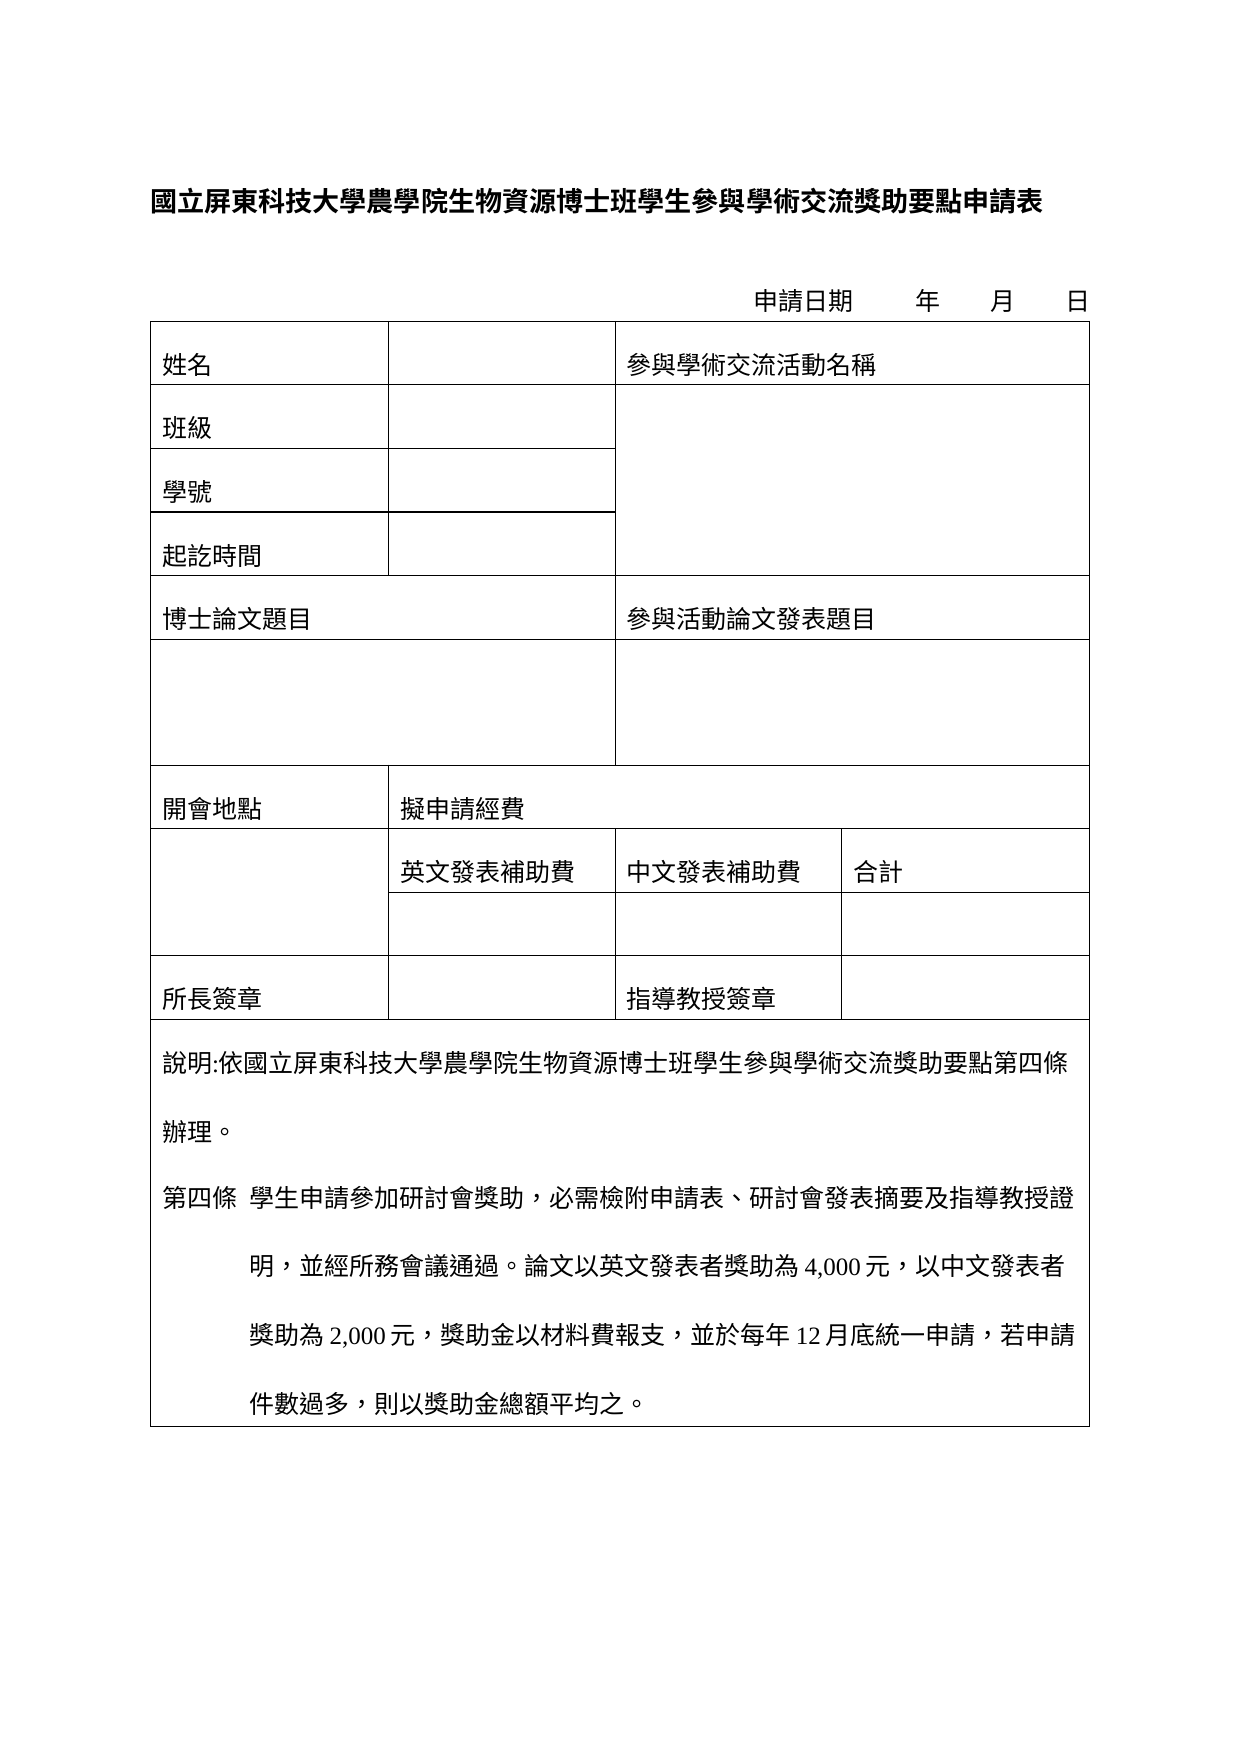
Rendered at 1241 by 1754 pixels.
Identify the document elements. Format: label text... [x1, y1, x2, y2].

table_cell [389, 893, 615, 955]
table_cell [616, 385, 1089, 575]
table_cell [842, 893, 1089, 955]
table_cell [389, 956, 615, 1019]
table_cell [389, 513, 615, 575]
table_cell 英文發表補助費 [389, 829, 615, 892]
table_cell 擬申請經費 [389, 766, 1089, 828]
table_cell 開會地點 [151, 766, 388, 828]
table_cell 起訖時間 [151, 513, 388, 575]
table_cell 指導教授簽章 [616, 956, 841, 1019]
table_cell [389, 385, 615, 448]
table_cell 中文發表補助費 [616, 829, 841, 892]
text 申請日期 年 月 日 [150, 258, 1090, 321]
table_cell 說明:依國立屏東科技大學農學院生物資源博士班學生參與學術交流獎助要點第四條辦理。 第四條 學生申請參加研討會獎助，必需檢附申請表、研討會發表摘要及指導教授證明，並經所務會議通過。論文以英文發表者獎助為4,000元，以中文發表者獎助為2,000元，獎助金以材料費報支，並於每年12月底統一申請，若申請件數過多，則以獎助金總額平均之。 [151, 1020, 1089, 1426]
table_cell 所長簽章 [151, 956, 388, 1019]
table_cell [151, 640, 615, 764]
table_cell [389, 449, 615, 511]
table_cell [842, 956, 1089, 1019]
table_cell 學號 [151, 449, 388, 511]
table_header 姓名 [151, 322, 388, 384]
table_cell [616, 640, 1089, 764]
table_cell 參與活動論文發表題目 [616, 576, 1089, 638]
table_cell 班級 [151, 385, 388, 448]
table_cell [151, 829, 388, 955]
text 國立屏東科技大學農學院生物資源博士班學生參與學術交流獎助要點申請表 [150, 158, 1090, 221]
table_cell 合計 [842, 829, 1089, 892]
table_header [389, 322, 615, 384]
table_cell 博士論文題目 [151, 576, 615, 638]
table_header 參與學術交流活動名稱 [616, 322, 1089, 384]
table_cell [616, 893, 841, 955]
